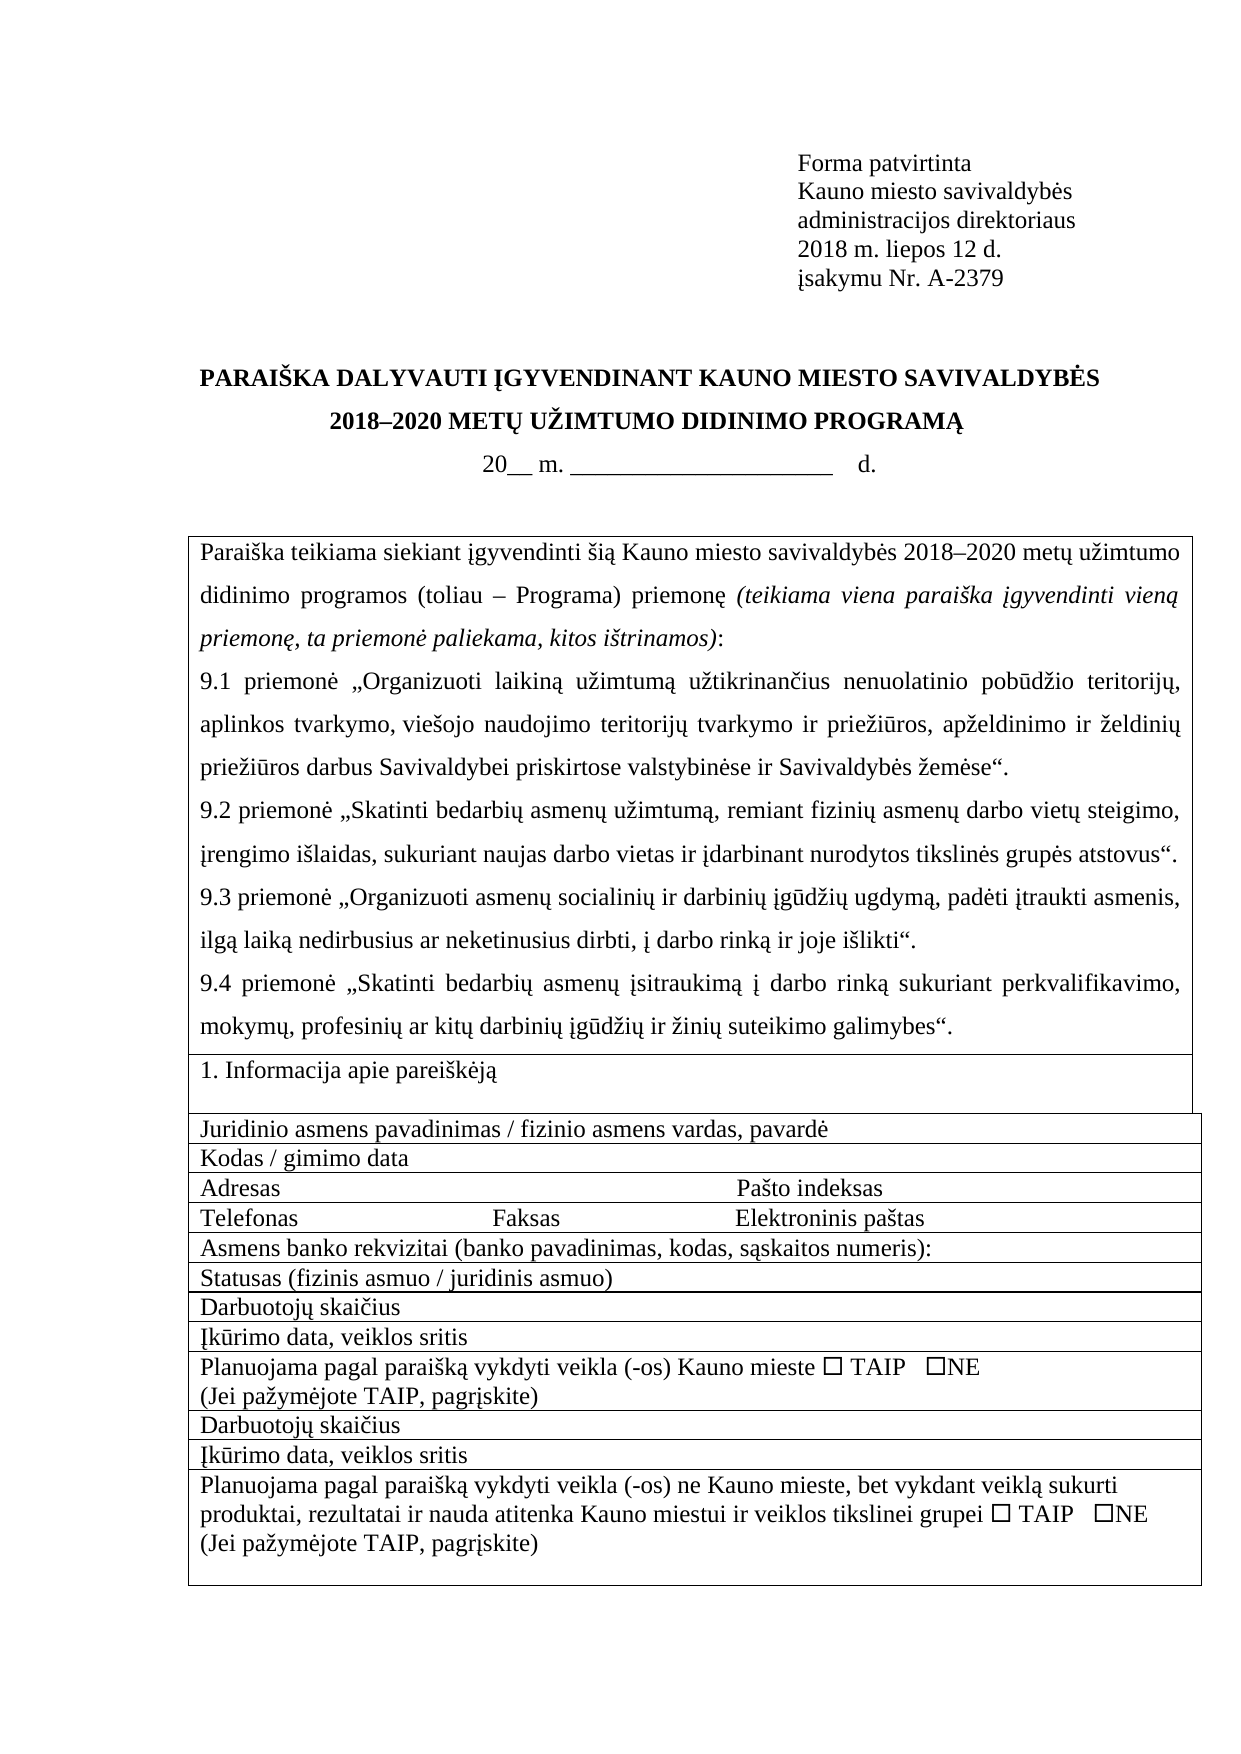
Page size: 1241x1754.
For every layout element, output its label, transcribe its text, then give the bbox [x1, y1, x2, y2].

table_cell Telefonas Faksas Elektroninis paštas [189, 1203, 1201, 1232]
table_cell Planuojama pagal paraišką vykdyti veikla (-os) Kauno mieste  TAIP NE (Jei pažymėjote TAIP, pagrįskite) [189, 1352, 1201, 1409]
table_cell Adresas Pašto indeksas [189, 1173, 1201, 1202]
table_cell Juridinio asmens pavadinimas / fizinio asmens vardas, pavardė [189, 1114, 1201, 1142]
text PARAIŠKA DALYVAUTI ĮGYVENDINANT KAUNO MIESTO SAVIVALDYBĖS 2018–2020 METŲ UŽIMTUMO DIDINIMO PROGRAMĄ [177, 363, 1122, 435]
table_cell Darbuotojų skaičius [189, 1293, 1201, 1321]
table_cell Įkūrimo data, veiklos sritis [189, 1440, 1201, 1469]
text 20__ m. _____________________ d. [177, 449, 1181, 478]
table_cell Įkūrimo data, veiklos sritis [189, 1322, 1201, 1351]
table_cell Planuojama pagal paraišką vykdyti veikla (-os) ne Kauno mieste, bet vykdant veiklą sukurti produktai, rezultatai ir nauda atitenka Kauno miestui ir veiklos tikslinei grupei  TAIP NE (Jei pažymėjote TAIP, pagrįskite) [189, 1470, 1201, 1585]
table_cell [1193, 1054, 1201, 1113]
table_cell Asmens banko rekvizitai (banko pavadinimas, kodas, sąskaitos numeris): [189, 1233, 1201, 1262]
table_cell Darbuotojų skaičius [189, 1411, 1201, 1439]
text įsakymu Nr. A-2379 [797, 263, 1181, 291]
table_cell Statusas (fizinis asmuo / juridinis asmuo) [189, 1263, 1201, 1291]
text Forma patvirtinta [797, 148, 1181, 176]
table_cell Kodas / gimimo data [189, 1144, 1201, 1172]
table_cell 1. Informacija apie pareiškėją [189, 1055, 1192, 1113]
table_header [1193, 566, 1201, 1054]
text 2018 m. liepos 12 d. [797, 234, 1181, 263]
table_header Paraiška teikiama siekiant įgyvendinti šią Kauno miesto savivaldybės 2018–2020 metų užimtumo didinimo programos (toliau – Programa) priemonę (teikiama viena paraiška įgyvendinti vieną priemonę, ta priemonė paliekama, kitos ištrinamos): 9.1 priemonė „Organizuoti laikiną užimtumą užtikrinančius nenuolatinio pobūdžio teritorijų, aplinkos tvarkymo, viešojo naudojimo teritorijų tvarkymo ir priežiūros, apželdinimo ir želdinių priežiūros darbus Savivaldybei priskirtose valstybinėse ir Savivaldybės žemėse“. 9.2 priemonė „Skatinti bedarbių asmenų užimtumą, remiant fizinių asmenų darbo vietų steigimo, įrengimo išlaidas, sukuriant naujas darbo vietas ir įdarbinant nurodytos tikslinės grupės atstovus“. 9.3 priemonė „Organizuoti asmenų socialinių ir darbinių įgūdžių ugdymą, padėti įtraukti asmenis, ilgą laiką nedirbusius ar neketinusius dirbti, į darbo rinką ir joje išlikti“. 9.4 priemonė „Skatinti bedarbių asmenų įsitraukimą į darbo rinką sukuriant perkvalifikavimo, mokymų, profesinių ar kitų darbinių įgūdžių ir žinių suteikimo galimybes“. [189, 537, 1192, 1054]
text Kauno miesto savivaldybės administracijos direktoriaus [797, 176, 1181, 234]
